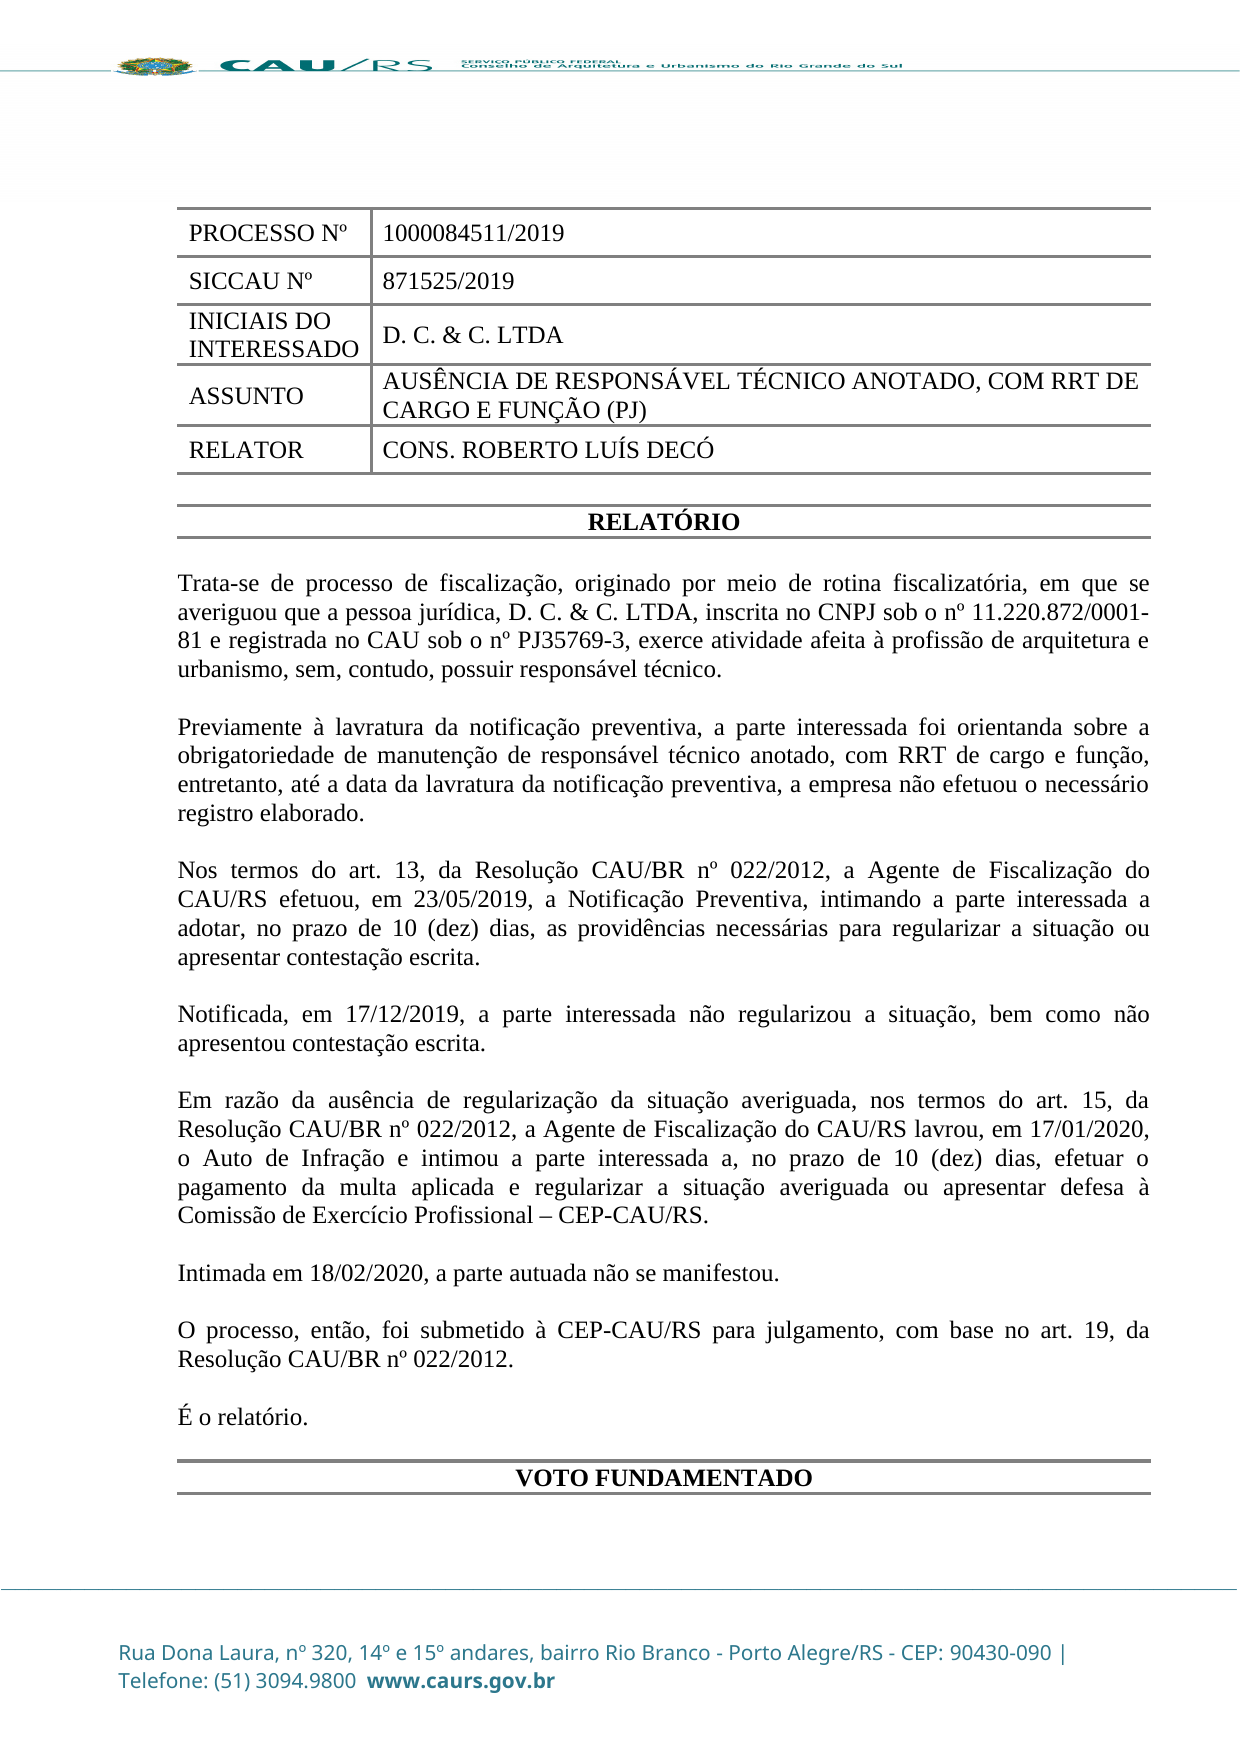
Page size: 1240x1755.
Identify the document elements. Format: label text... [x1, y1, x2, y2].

text É o relatório. [177, 1402, 1151, 1431]
table_cell D. C. & C. LTDA [373, 306, 1151, 363]
table_cell AUSÊNCIA DE RESPONSÁVEL TÉCNICO ANOTADO, COM RRT DE CARGO E FUNÇÃO (PJ) [373, 366, 1151, 424]
text Nos termos do art. 13, da Resolução CAU/BR nº 022/2012, a Agente de Fiscalização do CAU/RS efetuou, em 23/05/2019, a Notificação Preventiva, intimando a parte interessada a adotar, no prazo de 10 (dez) dias, as providências necessárias para regularizar a situação ou apresentar contestação escrita. [177, 856, 1151, 971]
text Intimada em 18/02/2020, a parte autuada não se manifestou. [177, 1258, 1151, 1287]
table_cell SICCAU Nº [177, 258, 370, 303]
table_header RELATÓRIO [177, 507, 1151, 536]
text Previamente à lavratura da notificação preventiva, a parte interessada foi orientanda sobre a obrigatoriedade de manutenção de responsável técnico anotado, com RRT de cargo e função, entretanto, até a data da lavratura da notificação preventiva, a empresa não efetuou o necessário registro elaborado. [177, 712, 1151, 827]
table_cell ASSUNTO [177, 366, 370, 424]
text O processo, então, foi submetido à CEP-CAU/RS para julgamento, com base no art. 19, da Resolução CAU/BR nº 022/2012. [177, 1316, 1151, 1373]
table_cell CONS. ROBERTO LUÍS DECÓ [373, 427, 1151, 472]
table_header 1000084511/2019 [373, 210, 1151, 255]
text Em razão da ausência de regularização da situação averiguada, nos termos do art. 15, da Resolução CAU/BR nº 022/2012, a Agente de Fiscalização do CAU/RS lavrou, em 17/01/2020, o Auto de Infração e intimou a parte interessada a, no prazo de 10 (dez) dias, efetuar o pagamento da multa aplicada e regularizar a situação averiguada ou apresentar defesa à Comissão de Exercício Profissional – CEP-CAU/RS. [177, 1086, 1151, 1229]
table_cell INICIAIS DO INTERESSADO [177, 306, 370, 363]
text Trata-se de processo de fiscalização, originado por meio de rotina fiscalizatória, em que se averiguou que a pessoa jurídica, D. C. & C. LTDA, inscrita no CNPJ sob o nº 11.220.872/0001-81 e registrada no CAU sob o nº PJ35769-3, exerce atividade afeita à profissão de arquitetura e urbanismo, sem, contudo, possuir responsável técnico. [177, 568, 1151, 683]
table_header PROCESSO Nº [177, 210, 370, 255]
text Notificada, em 17/12/2019, a parte interessada não regularizou a situação, bem como não apresentou contestação escrita. [177, 999, 1151, 1057]
table_header VOTO FUNDAMENTADO [177, 1463, 1151, 1492]
table_cell RELATOR [177, 427, 370, 472]
table_cell 871525/2019 [373, 258, 1151, 303]
